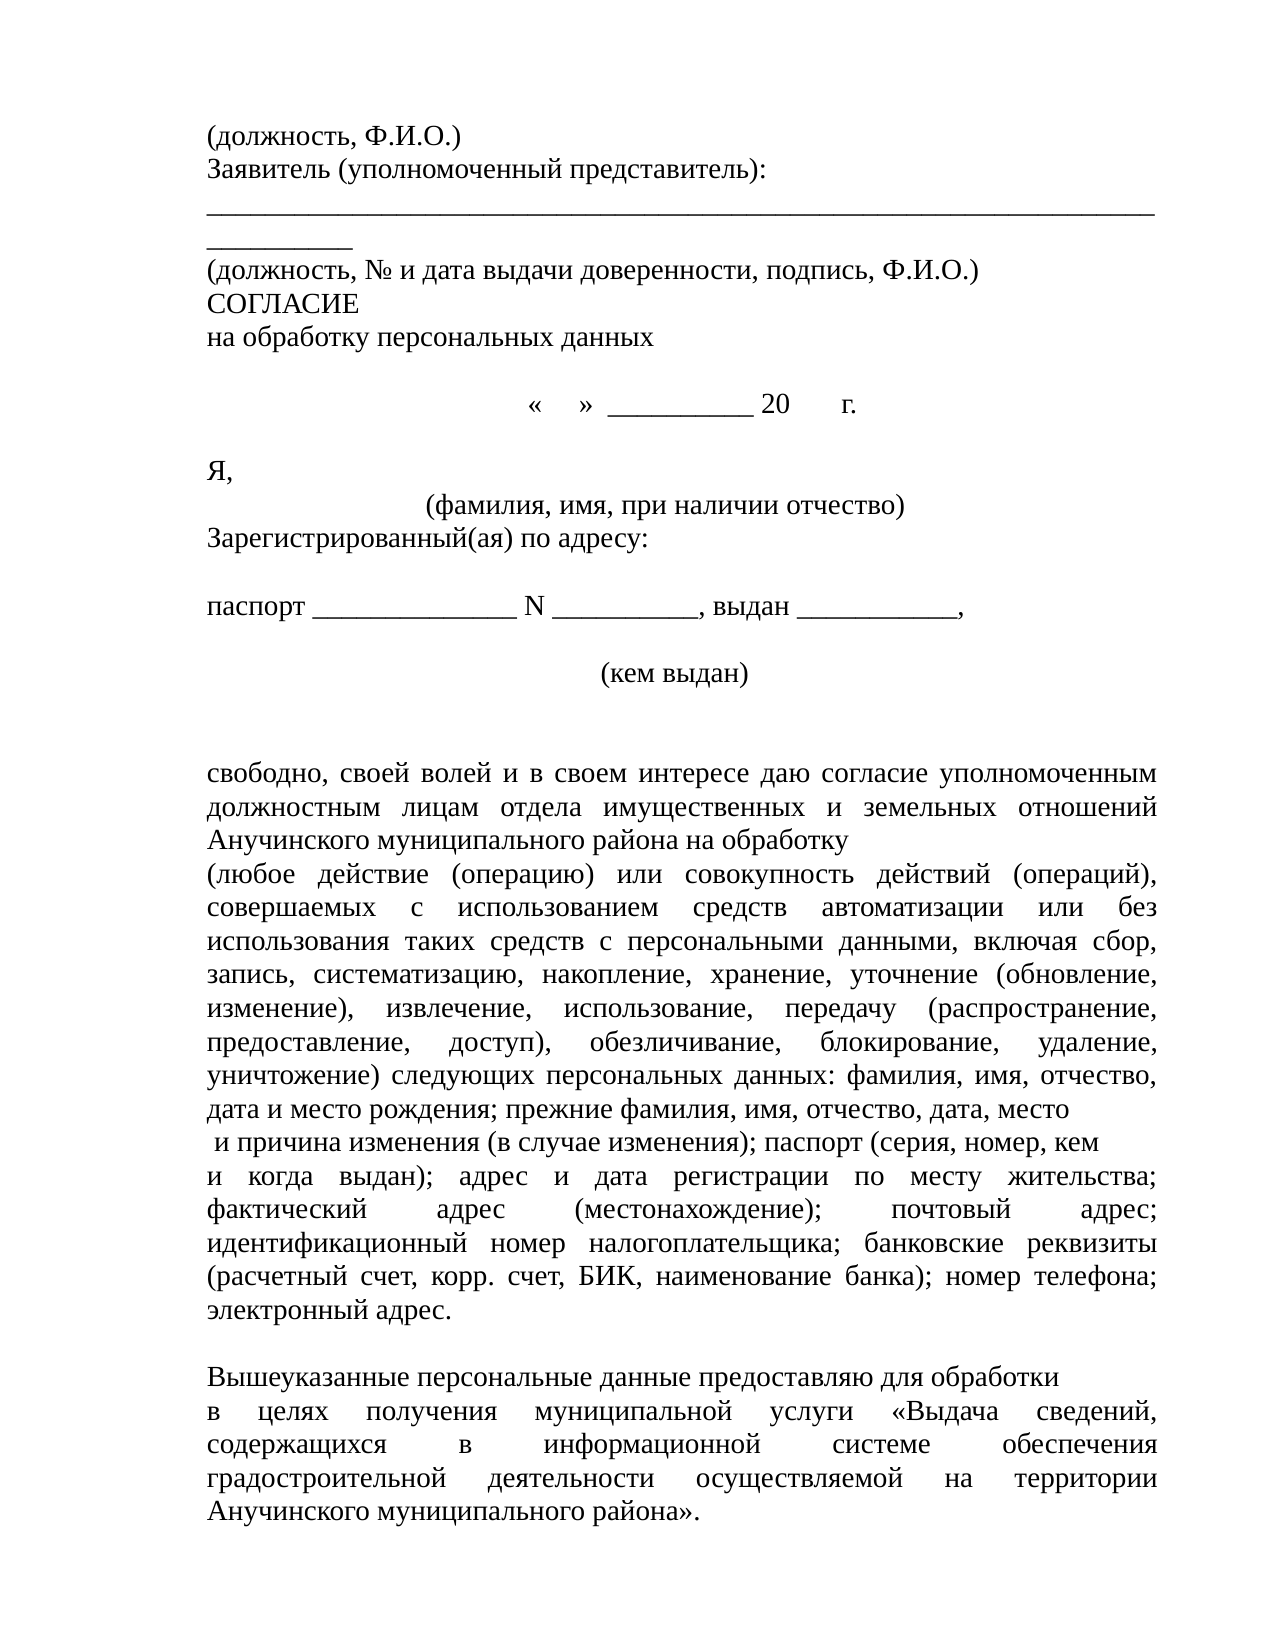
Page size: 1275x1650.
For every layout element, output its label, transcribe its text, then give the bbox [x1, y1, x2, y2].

text (кем выдан) [207, 655, 1158, 688]
text (должность, № и дата выдачи доверенности, подпись, Ф.И.О.) [207, 252, 1158, 286]
text Зарегистрированный(ая) по адресу: [207, 521, 1158, 554]
text Заявитель (уполномоченный представитель): [207, 152, 1158, 185]
text и когда выдан); адрес и дата регистрации по месту жительства; фактический адрес (местонахождение); почтовый адрес; идентификационный номер налогоплательщика; банковские реквизиты (расчетный счет, корр. счет, БИК, наименование банка); номер телефона; электронный адрес. [207, 1158, 1158, 1326]
text и причина изменения (в случае изменения); паспорт (серия, номер, кем [207, 1124, 1158, 1158]
text Я, [207, 453, 1158, 487]
text « » __________ 20 г. [207, 386, 1158, 420]
text (фамилия, имя, при наличии отчество) [207, 487, 1158, 521]
text паспорт ______________ N __________, выдан ___________, [207, 588, 1158, 621]
text в целях получения муниципальной услуги «Выдача сведений, содержащихся в информационной системе обеспечения градостроительной деятельности осуществляемой на территории Анучинского муниципального района». [207, 1393, 1158, 1527]
text на обработку персональных данных [207, 319, 1158, 353]
text (должность, Ф.И.О.) [207, 118, 1158, 152]
text Вышеуказанные персональные данные предоставляю для обработки [207, 1326, 1158, 1393]
text (любое действие (операцию) или совокупность действий (операций), совершаемых с использованием средств автоматизации или без использования таких средств с персональными данными, включая сбор, запись, систематизацию, накопление, хранение, уточнение (обновление, изменение), извлечение, использование, передачу (распространение, предоставление, доступ), обезличивание, блокирование, удаление, уничтожение) следующих персональных данных: фамилия, имя, отчество, дата и место рождения; прежние фамилия, имя, отчество, дата, место [207, 856, 1158, 1124]
text СОГЛАСИЕ [207, 286, 1158, 319]
text ___________________________________________________________________________ [207, 185, 1158, 252]
text свободно, своей волей и в своем интересе даю согласие уполномоченным должностным лицам отдела имущественных и земельных отношений Анучинского муниципального района на обработку [207, 722, 1158, 856]
